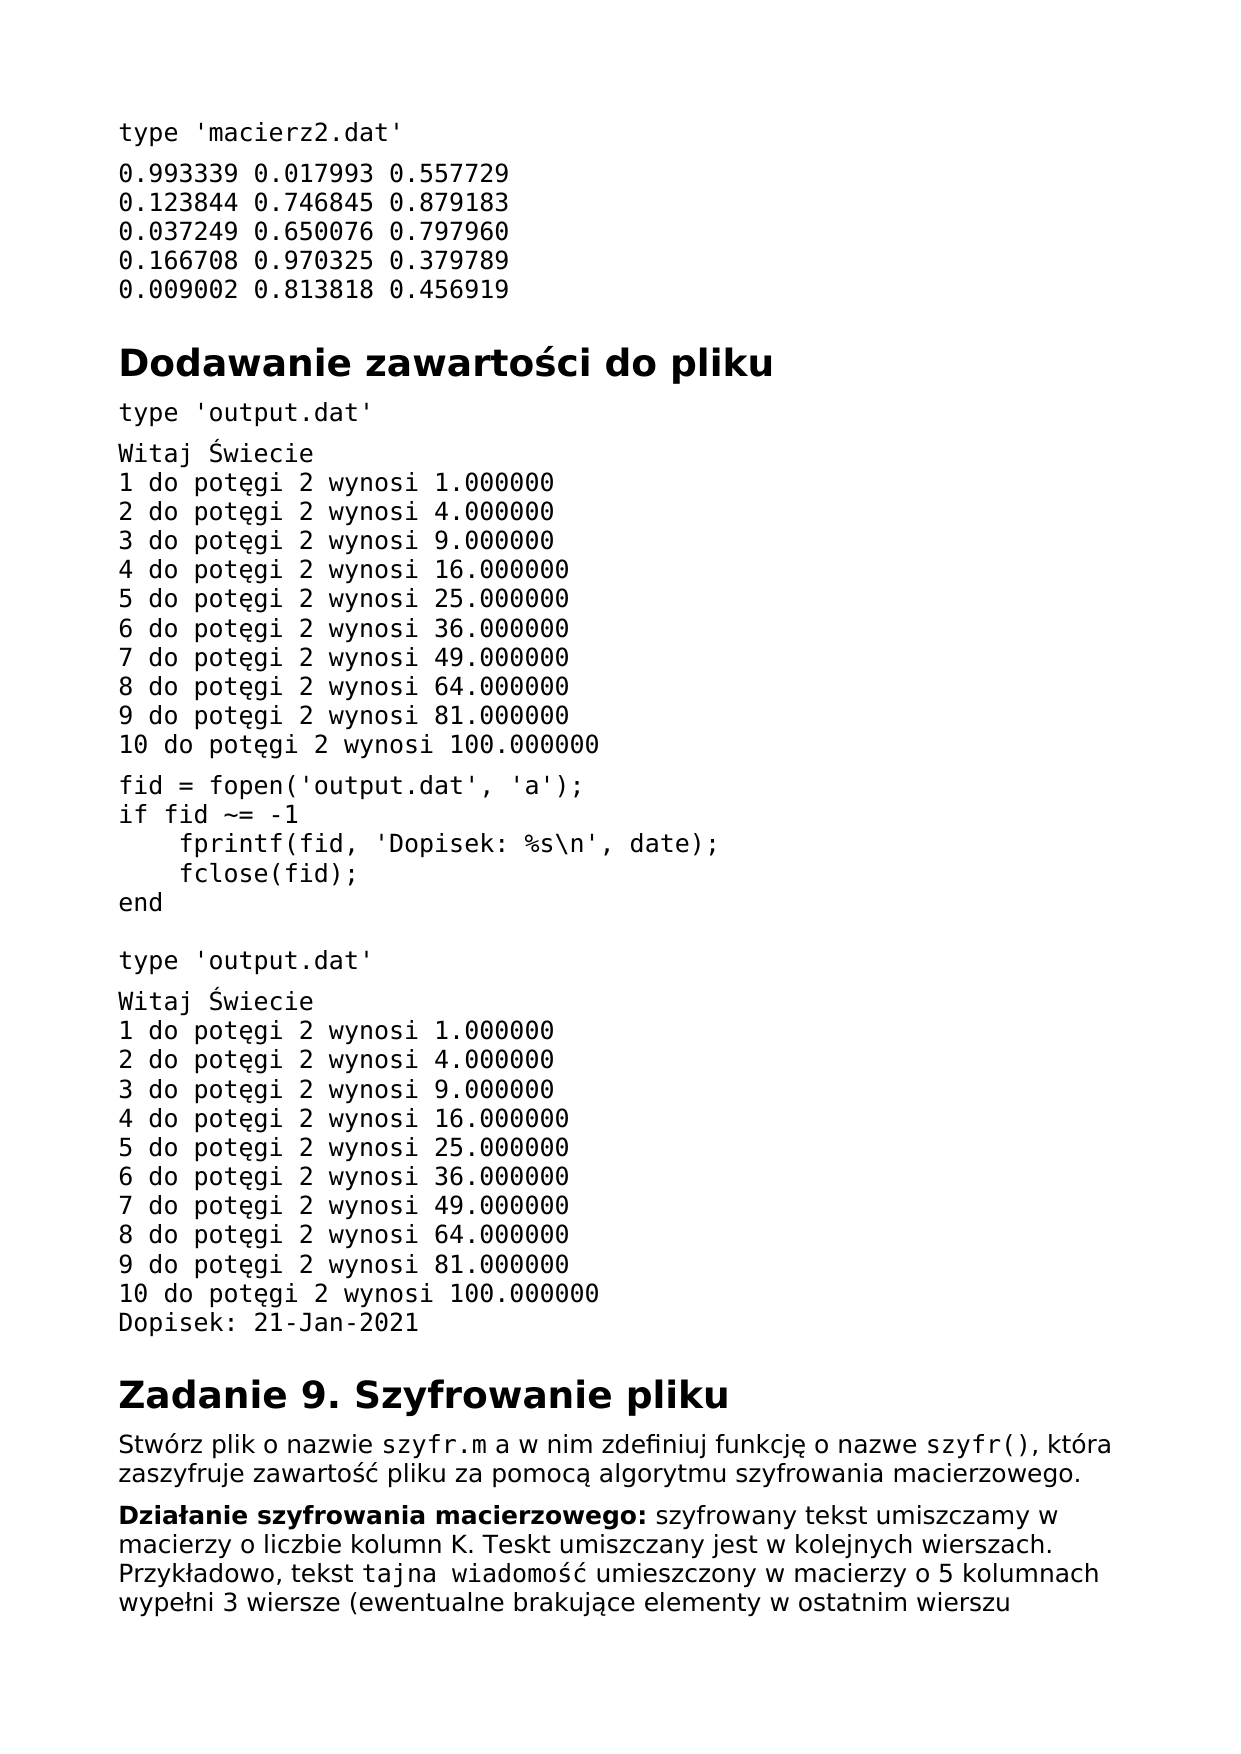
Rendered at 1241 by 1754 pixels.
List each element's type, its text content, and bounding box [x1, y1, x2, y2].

text fid = fopen('output.dat', 'a'); if fid ~= -1 fprintf(fid, 'Dopisek: %s\n', date); fclose(fid); end type 'output.dat' [118, 771, 1122, 976]
text Stwórz plik o nazwie szyfr.m a w nim zdefiniuj funkcję o nazwe szyfr(), która zaszyfruje zawartość pliku za pomocą algorytmu szyfrowania macierzowego. [118, 1430, 1122, 1488]
subtitle Dodawanie zawartości do pliku [118, 342, 1122, 385]
text type 'macierz2.dat' [118, 118, 1122, 147]
text Witaj Świecie 1 do potęgi 2 wynosi 1.000000 2 do potęgi 2 wynosi 4.000000 3 do potęgi 2 wynosi 9.000000 4 do potęgi 2 wynosi 16.000000 5 do potęgi 2 wynosi 25.000000 6 do potęgi 2 wynosi 36.000000 7 do potęgi 2 wynosi 49.000000 8 do potęgi 2 wynosi 64.000000 9 do potęgi 2 wynosi 81.000000 10 do potęgi 2 wynosi 100.000000 Dopisek: 21-Jan-2021 [118, 987, 1122, 1337]
text Witaj Świecie 1 do potęgi 2 wynosi 1.000000 2 do potęgi 2 wynosi 4.000000 3 do potęgi 2 wynosi 9.000000 4 do potęgi 2 wynosi 16.000000 5 do potęgi 2 wynosi 25.000000 6 do potęgi 2 wynosi 36.000000 7 do potęgi 2 wynosi 49.000000 8 do potęgi 2 wynosi 64.000000 9 do potęgi 2 wynosi 81.000000 10 do potęgi 2 wynosi 100.000000 [118, 439, 1122, 759]
subtitle Zadanie 9. Szyfrowanie pliku [118, 1374, 1122, 1418]
text 0.993339 0.017993 0.557729 0.123844 0.746845 0.879183 0.037249 0.650076 0.797960 0.166708 0.970325 0.379789 0.009002 0.813818 0.456919 [118, 159, 1122, 305]
text Działanie szyfrowania macierzowego: szyfrowany tekst umiszczamy w macierzy o liczbie kolumn K. Teskt umiszczany jest w kolejnych wierszach. Przykładowo, tekst tajna wiadomość umieszczony w macierzy o 5 kolumnach wypełni 3 wiersze (ewentualne brakujące elementy w ostatnim wierszu [118, 1501, 1122, 1618]
text type 'output.dat' [118, 398, 1122, 427]
